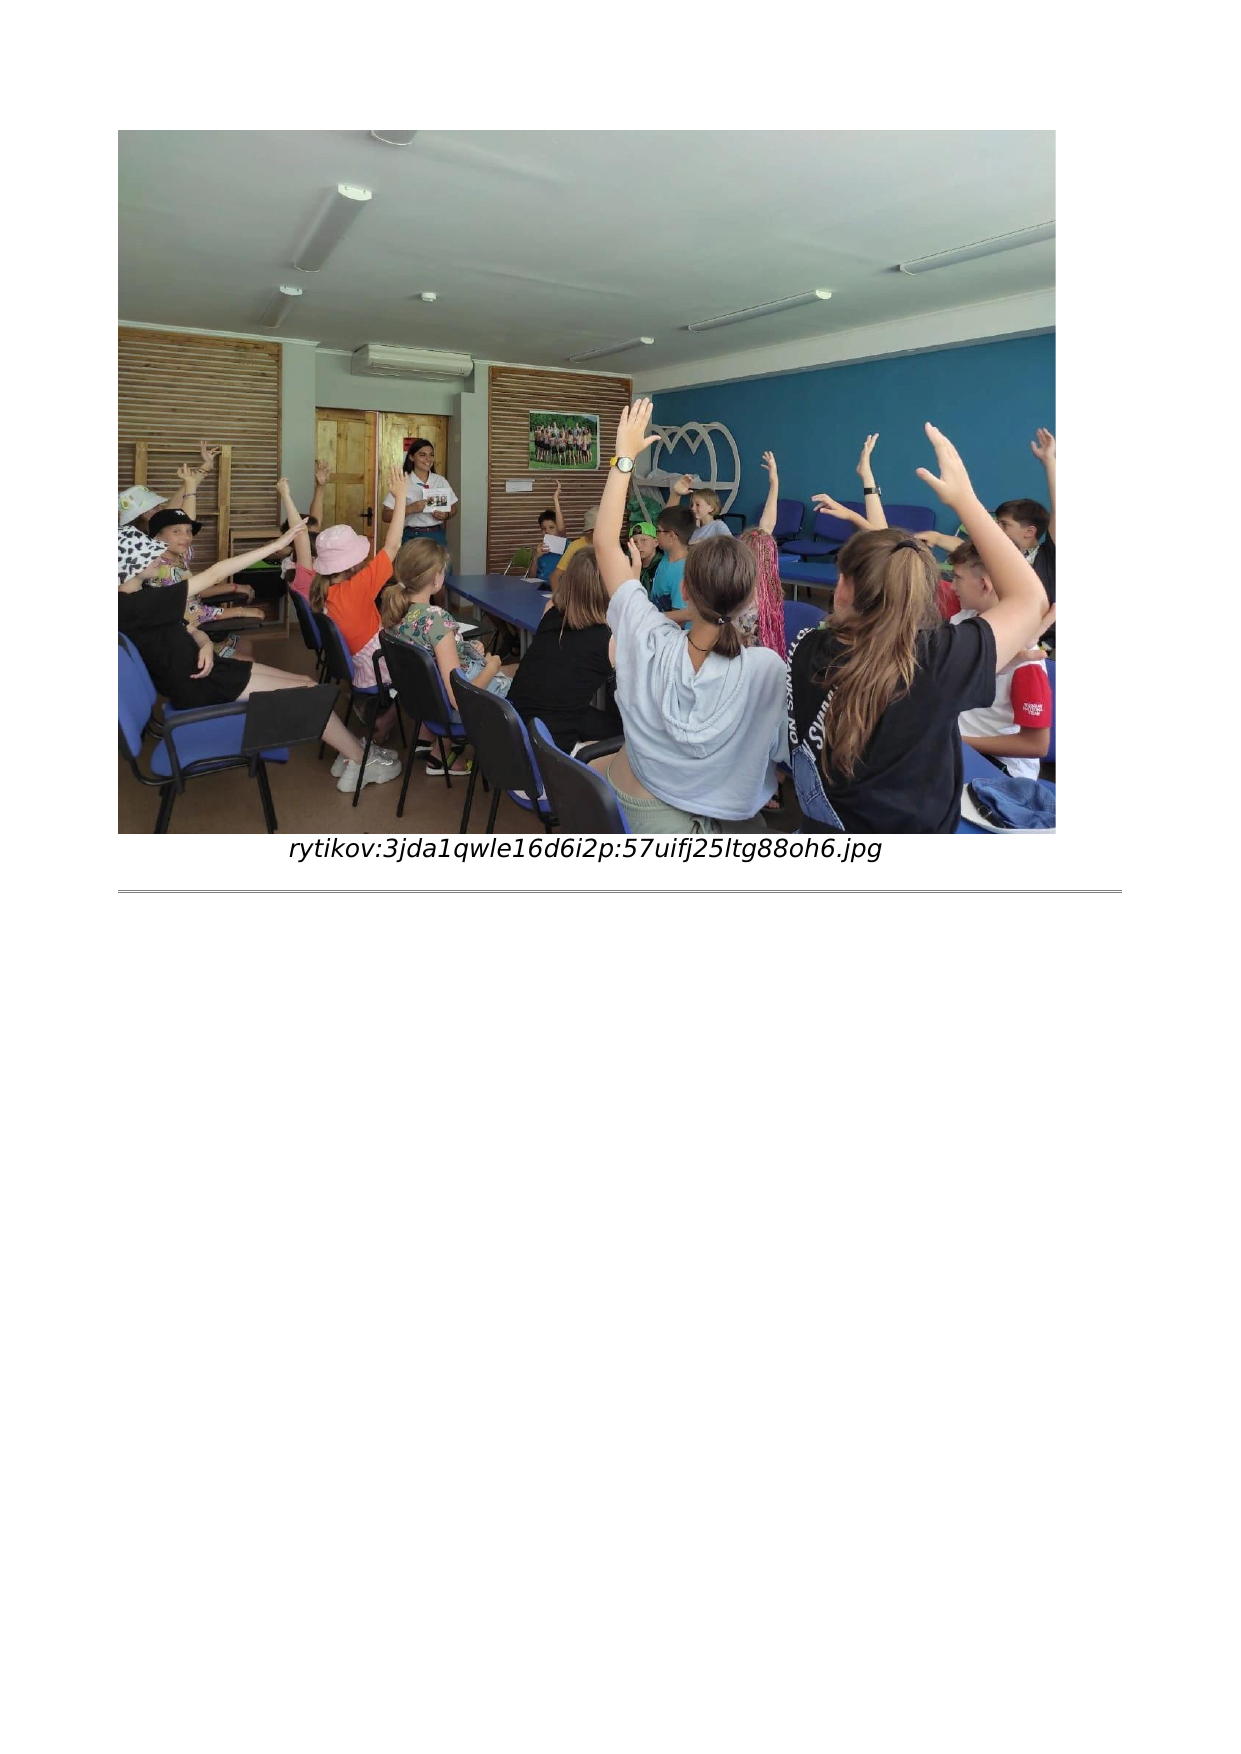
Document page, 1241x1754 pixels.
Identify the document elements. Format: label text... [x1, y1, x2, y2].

text rytikov:3jda1qwle16d6i2p:57uifj25ltg88oh6.jpg [118, 834, 1056, 863]
picture [118, 130, 1056, 834]
